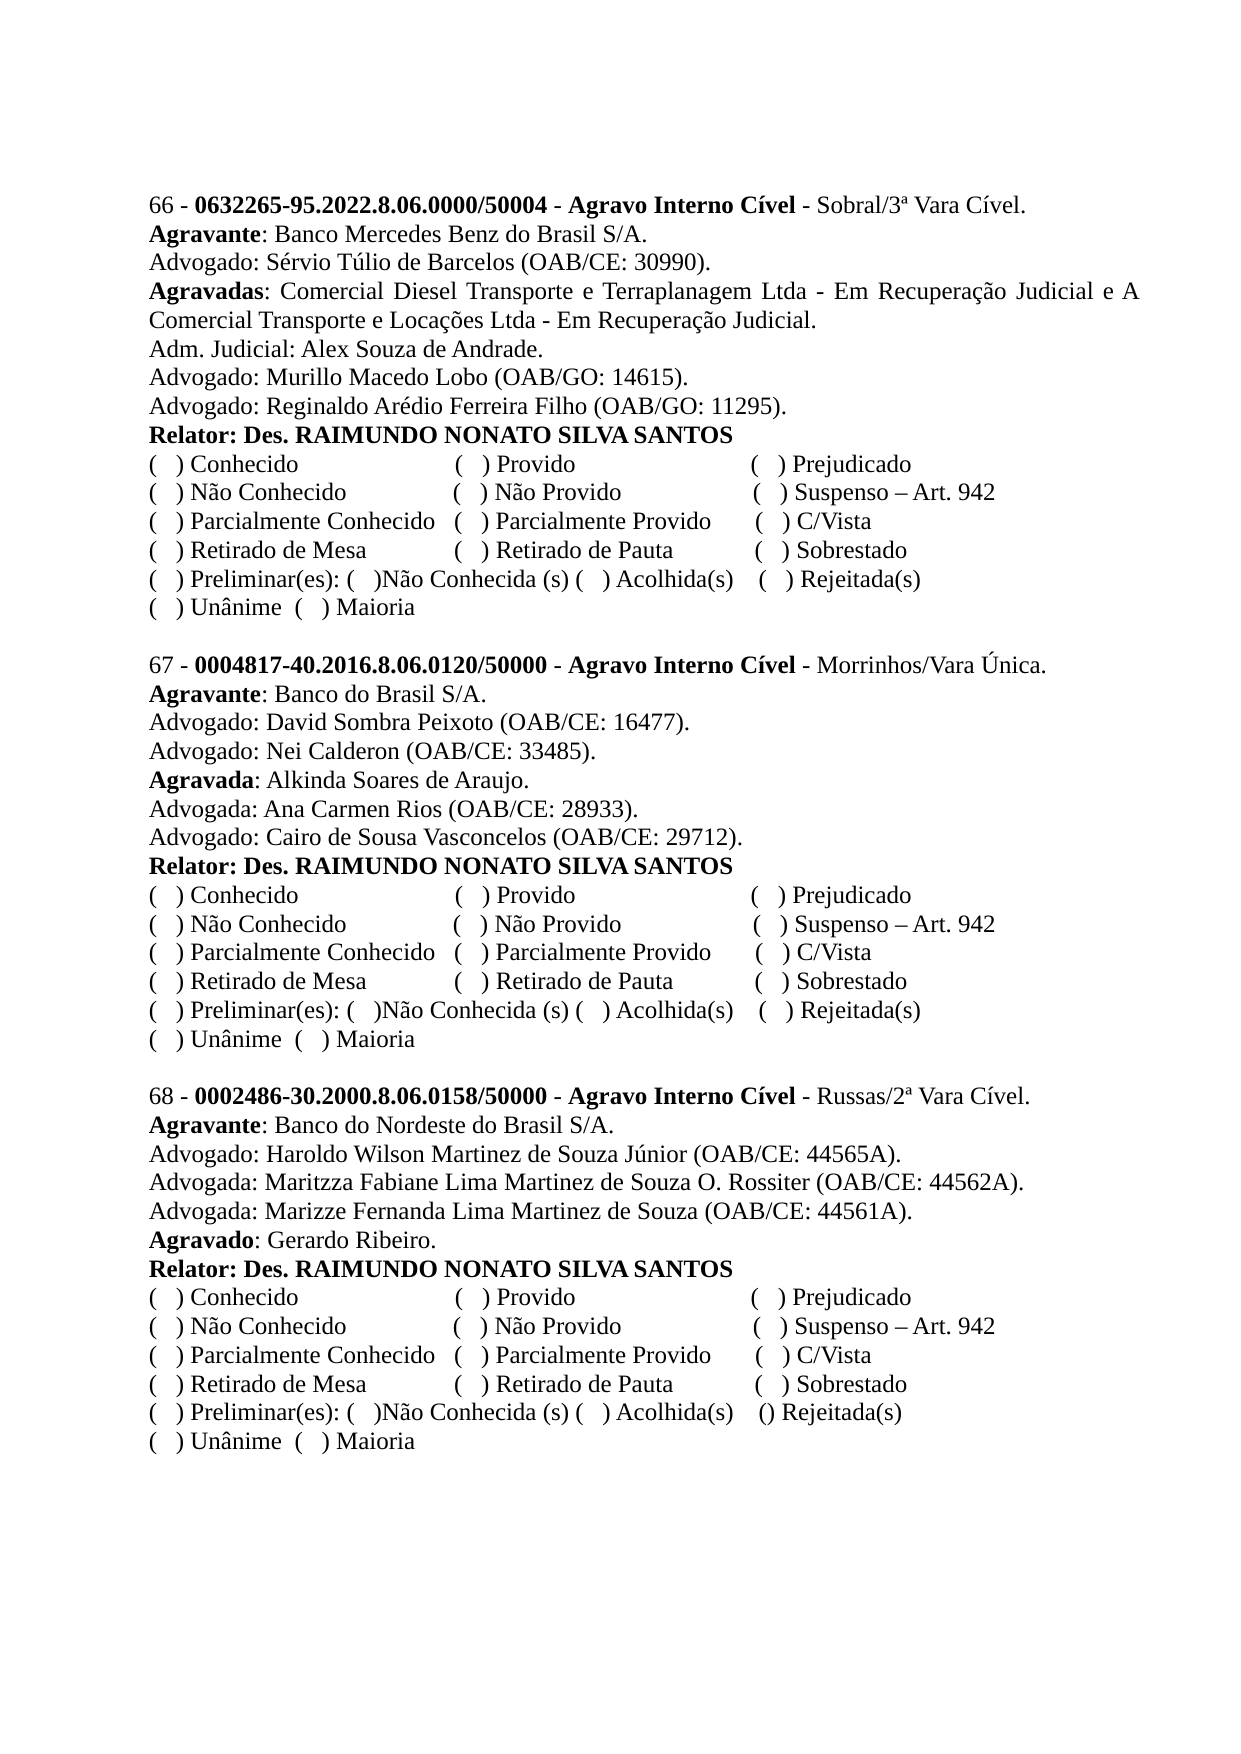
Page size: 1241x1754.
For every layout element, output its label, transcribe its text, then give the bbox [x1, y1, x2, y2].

text Advogada: Maritzza Fabiane Lima Martinez de Souza O. Rossiter (OAB/CE: 44562A). [148, 1167, 1141, 1196]
text Advogado: Haroldo Wilson Martinez de Souza Júnior (OAB/CE: 44565A). [148, 1139, 1141, 1167]
text ( ) Preliminar(es): ( )Não Conhecida (s) ( ) Acolhida(s) () Rejeitada(s) [148, 1397, 1158, 1426]
text ( ) Unânime ( ) Maioria [148, 1024, 1158, 1052]
text ( ) Preliminar(es): ( )Não Conhecida (s) ( ) Acolhida(s) ( ) Rejeitada(s) [148, 564, 1158, 592]
text Advogada: Marizze Fernanda Lima Martinez de Souza (OAB/CE: 44561A). [148, 1196, 1141, 1225]
text ( ) Preliminar(es): ( )Não Conhecida (s) ( ) Acolhida(s) ( ) Rejeitada(s) [148, 995, 1158, 1024]
text ( ) Unânime ( ) Maioria [148, 1426, 1158, 1455]
text Agravado: Gerardo Ribeiro. [148, 1225, 1141, 1254]
text Relator: Des. RAIMUNDO NONATO SILVA SANTOS [148, 1254, 1141, 1282]
text Agravada: Alkinda Soares de Araujo. [148, 765, 1141, 794]
text ( ) Não Conhecido ( ) Não Provido ( ) Suspenso – Art. 942 [148, 1311, 1158, 1340]
text 67 - 0004817-40.2016.8.06.0120/50000 - Agravo Interno Cível - Morrinhos/Vara Única. [148, 650, 1141, 679]
text Agravante: Banco Mercedes Benz do Brasil S/A. [148, 219, 1141, 247]
text ( ) Não Conhecido ( ) Não Provido ( ) Suspenso – Art. 942 [148, 477, 1158, 506]
text ( ) Retirado de Mesa ( ) Retirado de Pauta ( ) Sobrestado [148, 535, 1158, 564]
text Advogado: Nei Calderon (OAB/CE: 33485). [148, 736, 1141, 765]
text Agravadas: Comercial Diesel Transporte e Terraplanagem Ltda - Em Recuperação Judicial e A Comercial Transporte e Locações Ltda - Em Recuperação Judicial. [148, 276, 1141, 334]
text Agravante: Banco do Brasil S/A. [148, 679, 1141, 707]
text Agravante: Banco do Nordeste do Brasil S/A. [148, 1110, 1141, 1139]
text Advogado: Reginaldo Arédio Ferreira Filho (OAB/GO: 11295). [148, 391, 1141, 420]
text ( ) Retirado de Mesa ( ) Retirado de Pauta ( ) Sobrestado [148, 1369, 1158, 1397]
text ( ) Parcialmente Conhecido ( ) Parcialmente Provido ( ) C/Vista [148, 937, 1158, 966]
text Advogado: David Sombra Peixoto (OAB/CE: 16477). [148, 707, 1141, 736]
text Advogado: Sérvio Túlio de Barcelos (OAB/CE: 30990). [148, 247, 1141, 276]
text ( ) Retirado de Mesa ( ) Retirado de Pauta ( ) Sobrestado [148, 966, 1158, 995]
text ( ) Parcialmente Conhecido ( ) Parcialmente Provido ( ) C/Vista [148, 506, 1158, 535]
text Advogado: Cairo de Sousa Vasconcelos (OAB/CE: 29712). [148, 822, 1141, 851]
text Advogado: Murillo Macedo Lobo (OAB/GO: 14615). [148, 362, 1141, 391]
text 68 - 0002486-30.2000.8.06.0158/50000 - Agravo Interno Cível - Russas/2ª Vara Cível. [148, 1081, 1141, 1110]
text Relator: Des. RAIMUNDO NONATO SILVA SANTOS [148, 851, 1141, 880]
text ( ) Conhecido ( ) Provido ( ) Prejudicado [148, 880, 1141, 909]
text ( ) Não Conhecido ( ) Não Provido ( ) Suspenso – Art. 942 [148, 909, 1158, 937]
text Relator: Des. RAIMUNDO NONATO SILVA SANTOS [148, 420, 1141, 449]
text Adm. Judicial: Alex Souza de Andrade. [148, 334, 1141, 362]
text ( ) Conhecido ( ) Provido ( ) Prejudicado [148, 449, 1141, 477]
text ( ) Conhecido ( ) Provido ( ) Prejudicado [148, 1282, 1141, 1311]
text Advogada: Ana Carmen Rios (OAB/CE: 28933). [148, 794, 1141, 822]
text ( ) Unânime ( ) Maioria [148, 592, 1158, 621]
text ( ) Parcialmente Conhecido ( ) Parcialmente Provido ( ) C/Vista [148, 1340, 1158, 1369]
text 66 - 0632265-95.2022.8.06.0000/50004 - Agravo Interno Cível - Sobral/3ª Vara Cível. [148, 190, 1141, 219]
